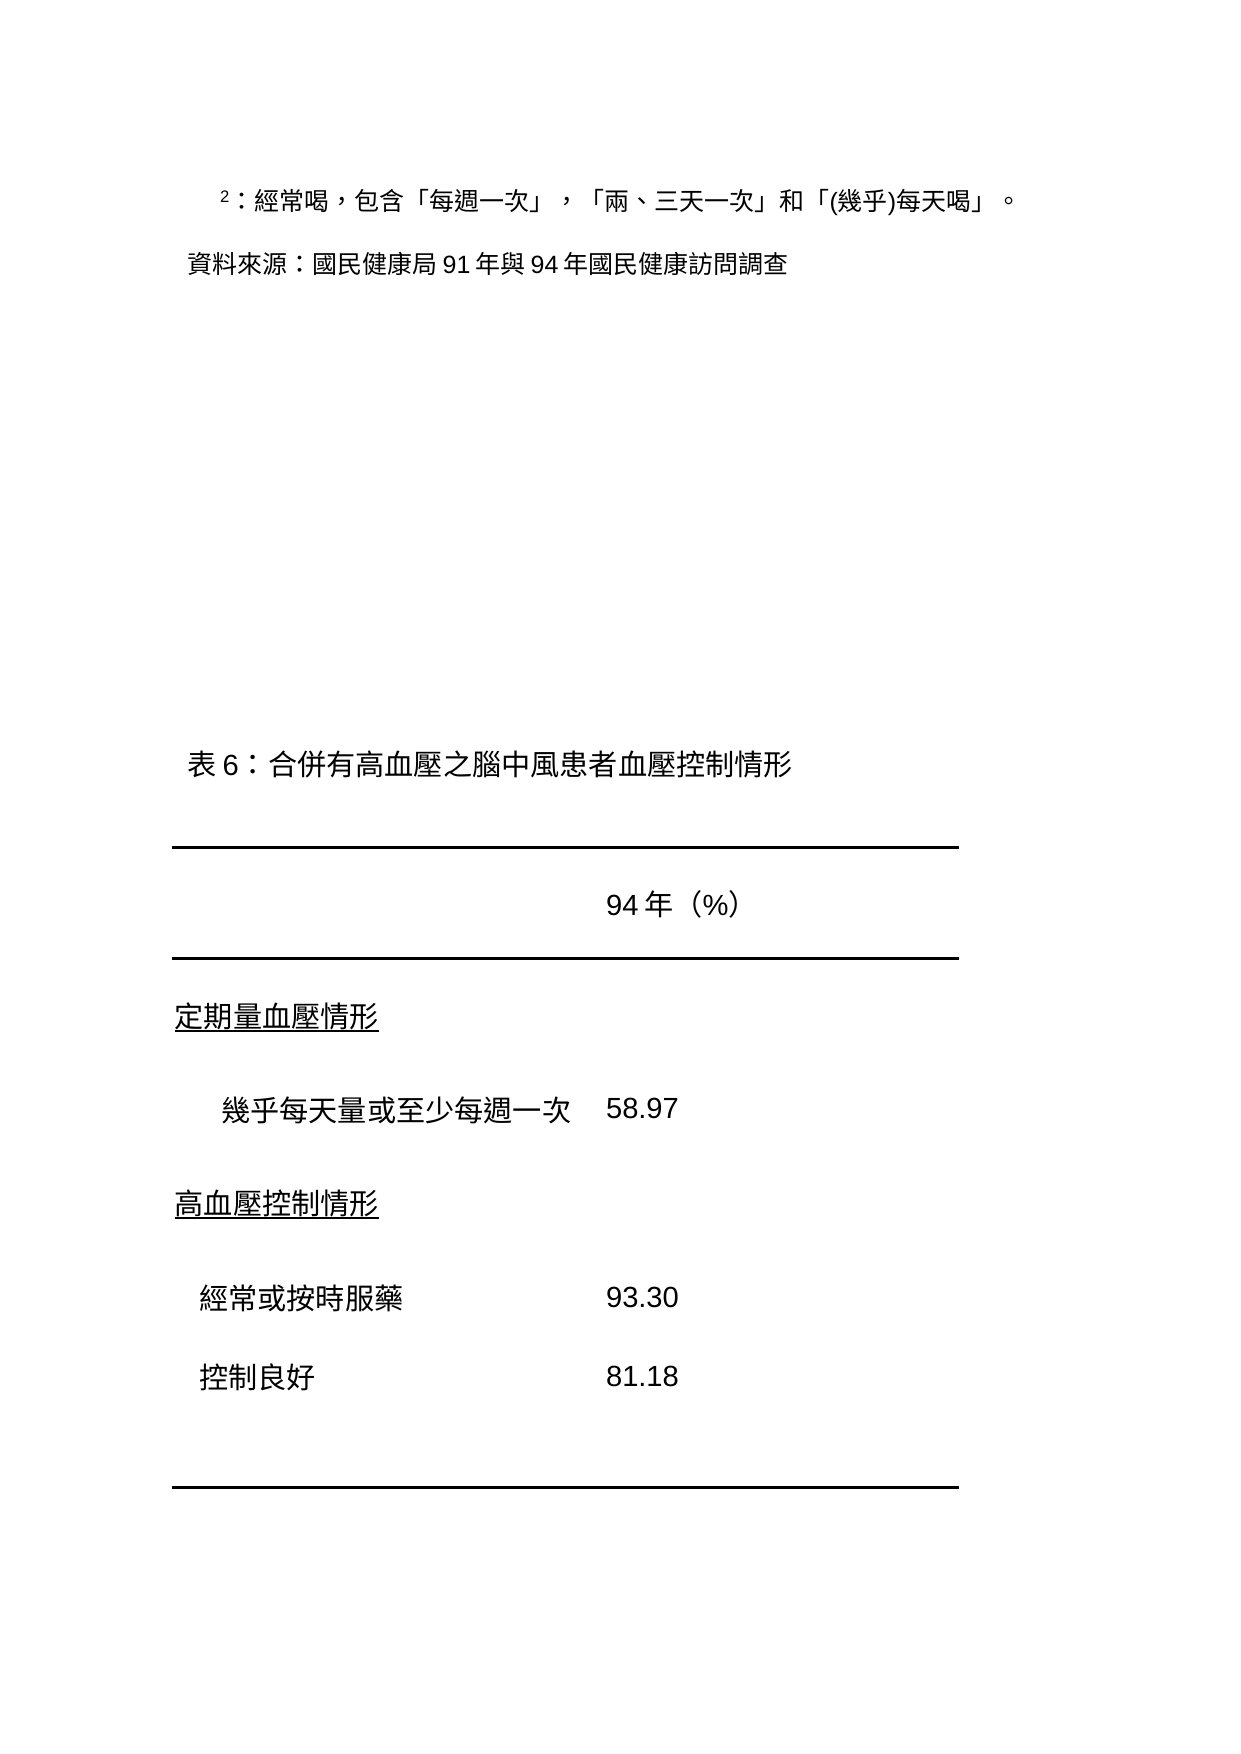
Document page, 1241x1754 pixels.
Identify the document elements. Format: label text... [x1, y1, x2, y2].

table_cell 經常或按時服藥 [172, 1256, 603, 1338]
text 表6：合併有高血壓之腦中風患者血壓控制情形 [187, 721, 1053, 783]
table_cell [172, 1414, 603, 1486]
table_cell 幾乎每天量或至少每週一次 [172, 1070, 603, 1147]
text 2：經常喝，包含「每週一次」，「兩、三天一次」和「(幾乎)每天喝」。 [187, 158, 1053, 221]
table_cell [603, 1147, 959, 1256]
table_header 94年（%） [603, 849, 959, 957]
table_cell 93.30 [603, 1256, 959, 1338]
table_cell 81.18 [603, 1338, 959, 1414]
table_header [172, 849, 603, 957]
text 資料來源：國民健康局91年與94年國民健康訪問調查 [187, 221, 1053, 283]
table_cell 58.97 [603, 1070, 959, 1147]
table_cell 高血壓控制情形 [172, 1147, 603, 1256]
table_cell [603, 960, 959, 1069]
table_cell 控制良好 [172, 1338, 603, 1414]
table_cell [603, 1414, 959, 1486]
table_cell 定期量血壓情形 [172, 960, 603, 1069]
